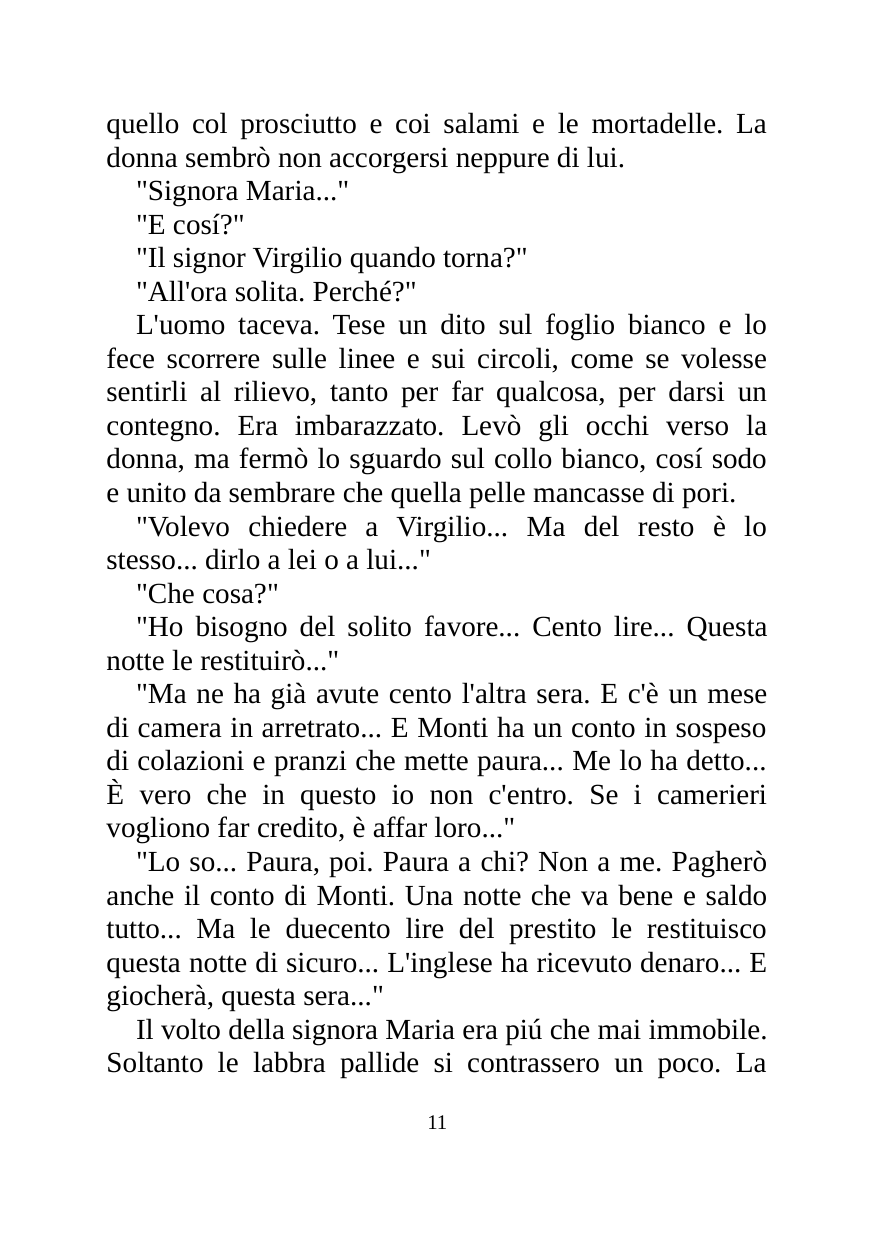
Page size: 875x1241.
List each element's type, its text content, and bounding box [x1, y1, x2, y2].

text Il volto della signora Maria era piú che mai immobile. Soltanto le labbra pallide si contrassero un poco. La [106, 1012, 768, 1079]
text "Signora Maria..." [106, 173, 768, 207]
text "Volevo chiedere a Virgilio... Ma del resto è lo stesso... dirlo a lei o a lui..." [106, 509, 768, 576]
text "E cosí?" [106, 207, 768, 240]
text "Il signor Virgilio quando torna?" [106, 240, 768, 274]
text L'uomo taceva. Tese un dito sul foglio bianco e lo fece scorrere sulle linee e sui circoli, come se volesse sentirli al rilievo, tanto per far qualcosa, per darsi un contegno. Era imbarazzato. Levò gli occhi verso la donna, ma fermò lo sguardo sul collo bianco, cosí sodo e unito da sembrare che quella pelle mancasse di pori. [106, 307, 768, 509]
text "Lo so... Paura, poi. Paura a chi? Non a me. Pagherò anche il conto di Monti. Una notte che va bene e saldo tutto... Ma le duecento lire del prestito le restituisco questa notte di sicuro... L'inglese ha ricevuto denaro... E giocherà, questa sera..." [106, 844, 768, 1012]
text "Ho bisogno del solito favore... Cento lire... Questa notte le restituirò..." [106, 609, 768, 676]
text "Che cosa?" [106, 576, 768, 609]
text "Ma ne ha già avute cento l'altra sera. E c'è un mese di camera in arretrato... E Monti ha un conto in sospeso di colazioni e pranzi che mette paura... Me lo ha detto... È vero che in questo io non c'entro. Se i camerieri vogliono far credito, è affar loro..." [106, 676, 768, 844]
text "All'ora solita. Perché?" [106, 274, 768, 307]
text quello col prosciutto e coi salami e le mortadelle. La donna sembrò non accorgersi neppure di lui. [106, 106, 768, 173]
